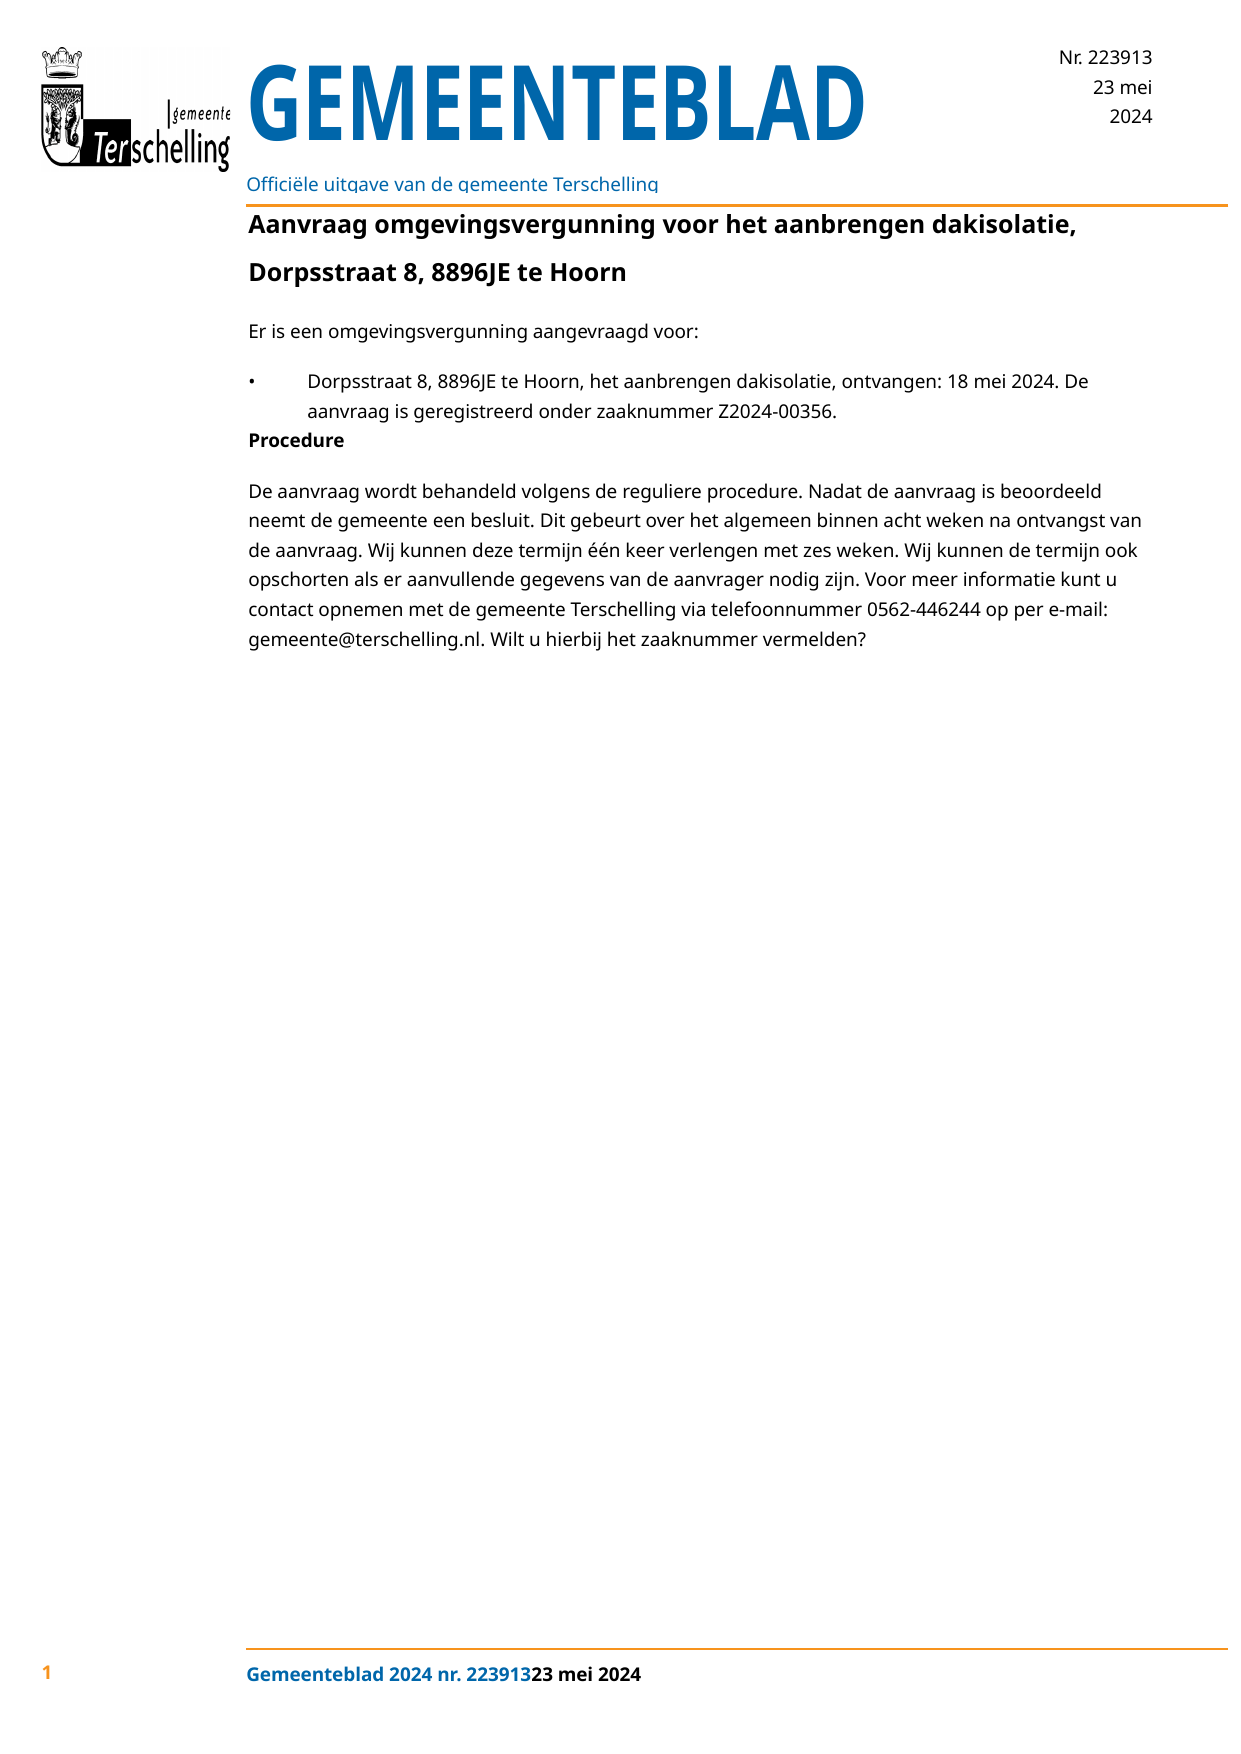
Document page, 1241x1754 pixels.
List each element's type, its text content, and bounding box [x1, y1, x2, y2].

text De aanvraag wordt behandeld volgens de reguliere procedure. Nadat de aanvraag is beoordeeld neemt de gemeente een besluit. Dit gebeurt over het algemeen binnen acht weken na ontvangst van de aanvraag. Wij kunnen deze termijn één keer verlengen met zes weken. Wij kunnen de termijn ook opschorten als er aanvullende gegevens van de aanvrager nodig zijn. Voor meer informatie kunt u contact opnemen met de gemeente Terschelling via telefoonnummer 0562-446244 op per e-mail: gemeente@terschelling.nl. Wilt u hierbij het zaaknummer vermelden? [248, 478, 1152, 652]
text Aanvraag omgevingsvergunning voor het aanbrengen dakisolatie, Dorpsstraat 8, 8896JE te Hoorn [248, 207, 1152, 288]
picture [41, 47, 231, 172]
text Er is een omgevingsvergunning aangevraagd voor: [248, 318, 1152, 344]
text Procedure [248, 427, 1152, 453]
list Dorpsstraat 8, 8896JE te Hoorn, het aanbrengen dakisolatie, ontvangen: 18 mei 2024. De aanvraag is geregistreerd onder zaaknummer Z2024-00356. [248, 368, 1152, 424]
